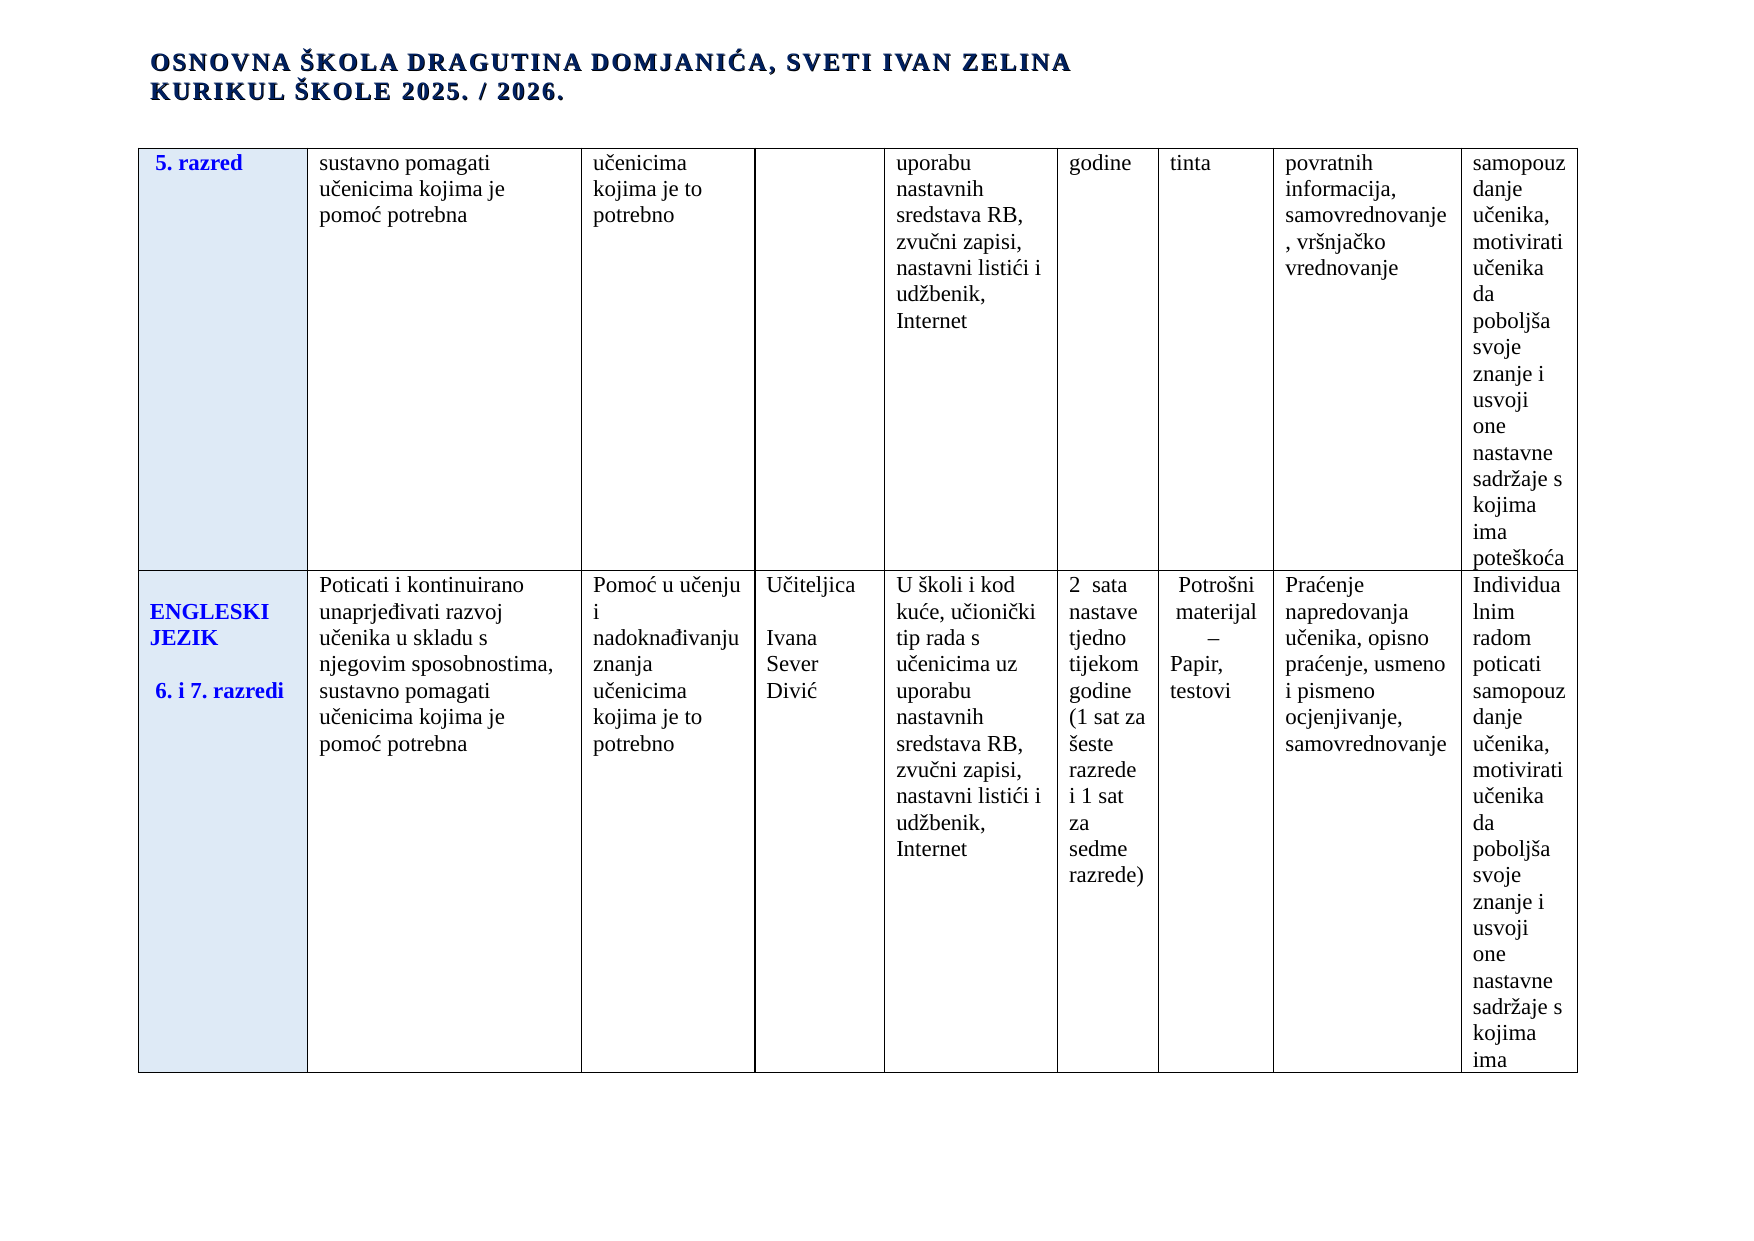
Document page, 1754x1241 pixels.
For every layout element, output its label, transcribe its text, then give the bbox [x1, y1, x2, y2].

table_cell godine [1058, 149, 1158, 570]
table_cell tinta [1159, 149, 1273, 570]
table_cell Poticati i kontinuirano unaprjeđivati razvoj učenika u skladu s njegovim sposobnostima, sustavno pomagati učenicima kojima je pomoć potrebna [308, 571, 581, 1072]
table_cell sustavno pomagati učenicima kojima je pomoć potrebna [308, 149, 581, 570]
table_cell Pomoć u učenju i nadoknađivanju znanja učenicima kojima je to potrebno [582, 571, 754, 1072]
table_cell učenicima kojima je to potrebno [582, 149, 754, 570]
table_cell samopouzdanje učenika, motivirati učenika da poboljša svoje znanje i usvoji one nastavne sadržaje s kojima ima poteškoća [1462, 149, 1577, 570]
table_cell 2 sata nastave tjedno tijekom godine (1 sat za šeste razrede i 1 sat za sedme razrede) [1058, 571, 1158, 1072]
table_cell U školi i kod kuće, učionički tip rada s učenicima uz uporabu nastavnih sredstava RB, zvučni zapisi, nastavni listići i udžbenik, Internet [885, 571, 1057, 1072]
table_cell 5. razred [139, 149, 307, 570]
table_cell Potrošni materijal – Papir, testovi [1159, 571, 1273, 1072]
table_cell Individualnim radom poticati samopouzdanje učenika, motivirati učenika da poboljša svoje znanje i usvoji one nastavne sadržaje s kojima ima [1462, 571, 1577, 1072]
table_cell uporabu nastavnih sredstava RB, zvučni zapisi, nastavni listići i udžbenik, Internet [885, 149, 1057, 570]
table_cell Učiteljica Ivana Sever Divić [756, 571, 884, 1072]
table_cell povratnih informacija, samovrednovanje, vršnjačko vrednovanje [1274, 149, 1461, 570]
table_cell [756, 149, 884, 570]
table_cell Praćenje napredovanja učenika, opisno praćenje, usmeno i pismeno ocjenjivanje, samovrednovanje [1274, 571, 1461, 1072]
table_cell ENGLESKI JEZIK 6. i 7. razredi [139, 571, 307, 1072]
